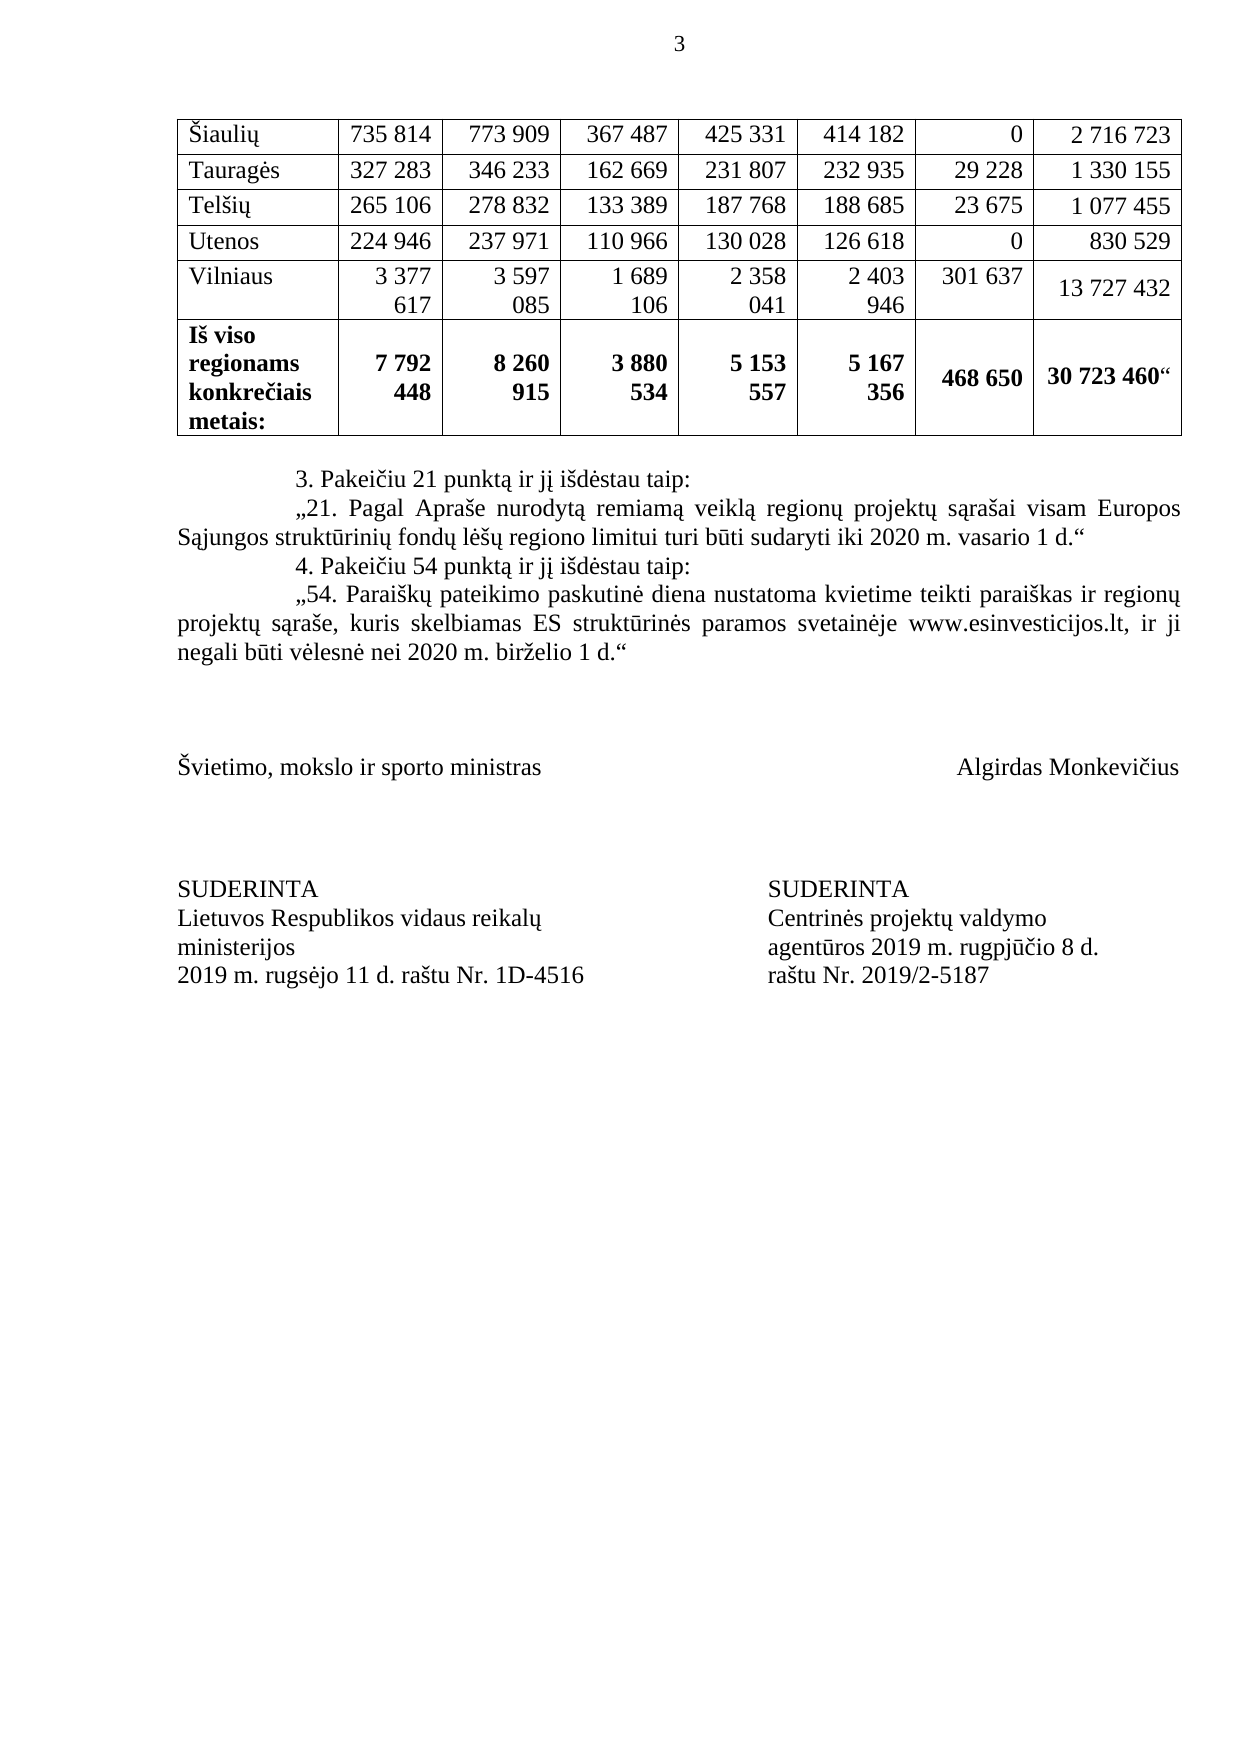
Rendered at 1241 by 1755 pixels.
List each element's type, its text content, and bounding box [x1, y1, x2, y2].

table_cell 425 331 [679, 120, 797, 154]
table_cell 237 971 [443, 226, 560, 260]
table_cell 3 377 617 [339, 261, 442, 319]
table_cell 0 [916, 120, 1033, 154]
table_cell 2 358 041 [679, 261, 797, 319]
table_cell 3 597 085 [443, 261, 560, 319]
text 2019 m. rugsėjo 11 d. raštu Nr. 1D-4516 raštu Nr. 2019/2-5187 [177, 961, 1182, 989]
table_cell 8 260 915 [443, 320, 560, 435]
table_cell 327 283 [339, 155, 442, 189]
table_cell Utenos [178, 226, 338, 260]
table_cell 188 685 [798, 190, 915, 225]
table_cell 773 909 [443, 120, 560, 154]
table_cell 830 529 [1034, 226, 1181, 260]
table_cell 7 792 448 [339, 320, 442, 435]
table_cell 13 727 432 [1034, 261, 1181, 319]
table_cell 301 637 [916, 261, 1033, 319]
table_cell 414 182 [798, 120, 915, 154]
table_cell 468 650 [916, 320, 1033, 435]
text 3. Pakeičiu 21 punktą ir jį išdėstau taip: [177, 464, 1182, 493]
table_cell 278 832 [443, 190, 560, 225]
table_cell 187 768 [679, 190, 797, 225]
table_cell 231 807 [679, 155, 797, 189]
table_cell 346 233 [443, 155, 560, 189]
table_cell 5 167 356 [798, 320, 915, 435]
table_cell 162 669 [561, 155, 678, 189]
table_cell 735 814 [339, 120, 442, 154]
table_cell 2 403 946 [798, 261, 915, 319]
table_cell 1 689 106 [561, 261, 678, 319]
table_cell 2 716 723 [1034, 120, 1181, 154]
text Švietimo, mokslo ir sporto ministras Algirdas Monkevičius [177, 752, 1182, 781]
table_cell 29 228 [916, 155, 1033, 189]
table_cell Iš viso regionams konkrečiais metais: [178, 320, 338, 435]
table_cell 1 330 155 [1034, 155, 1181, 189]
table_cell 265 106 [339, 190, 442, 225]
table_cell 0 [916, 226, 1033, 260]
table_cell 133 389 [561, 190, 678, 225]
table_cell 232 935 [798, 155, 915, 189]
table_cell Tauragės [178, 155, 338, 189]
table_cell Šiaulių [178, 120, 338, 154]
table_cell Vilniaus [178, 261, 338, 319]
table_cell 224 946 [339, 226, 442, 260]
text 4. Pakeičiu 54 punktą ir jį išdėstau taip: [177, 551, 1182, 579]
table_cell 1 077 455 [1034, 190, 1181, 225]
text „21. Pagal Apraše nurodytą remiamą veiklą regionų projektų sąrašai visam Europos Sąjungos struktūrinių fondų lėšų regiono limitui turi būti sudaryti iki 2020 m. vasario 1 d.“ [177, 493, 1182, 551]
text SUDERINTA SUDERINTA [177, 874, 1182, 903]
table_cell 110 966 [561, 226, 678, 260]
table_cell 5 153 557 [679, 320, 797, 435]
table_cell 30 723 460“ [1034, 320, 1181, 435]
table_cell 126 618 [798, 226, 915, 260]
table_cell 23 675 [916, 190, 1033, 225]
text „54. Paraiškų pateikimo paskutinė diena nustatoma kvietime teikti paraiškas ir regionų projektų sąraše, kuris skelbiamas ES struktūrinės paramos svetainėje www.esinvesticijos.lt, ir ji negali būti vėlesnė nei 2020 m. birželio 1 d.“ [177, 579, 1182, 666]
table_cell 367 487 [561, 120, 678, 154]
text ministerijos agentūros 2019 m. rugpjūčio 8 d. [177, 932, 1182, 961]
table_cell 3 880 534 [561, 320, 678, 435]
text Lietuvos Respublikos vidaus reikalų Centrinės projektų valdymo [177, 903, 1182, 932]
table_cell Telšių [178, 190, 338, 225]
table_cell 130 028 [679, 226, 797, 260]
